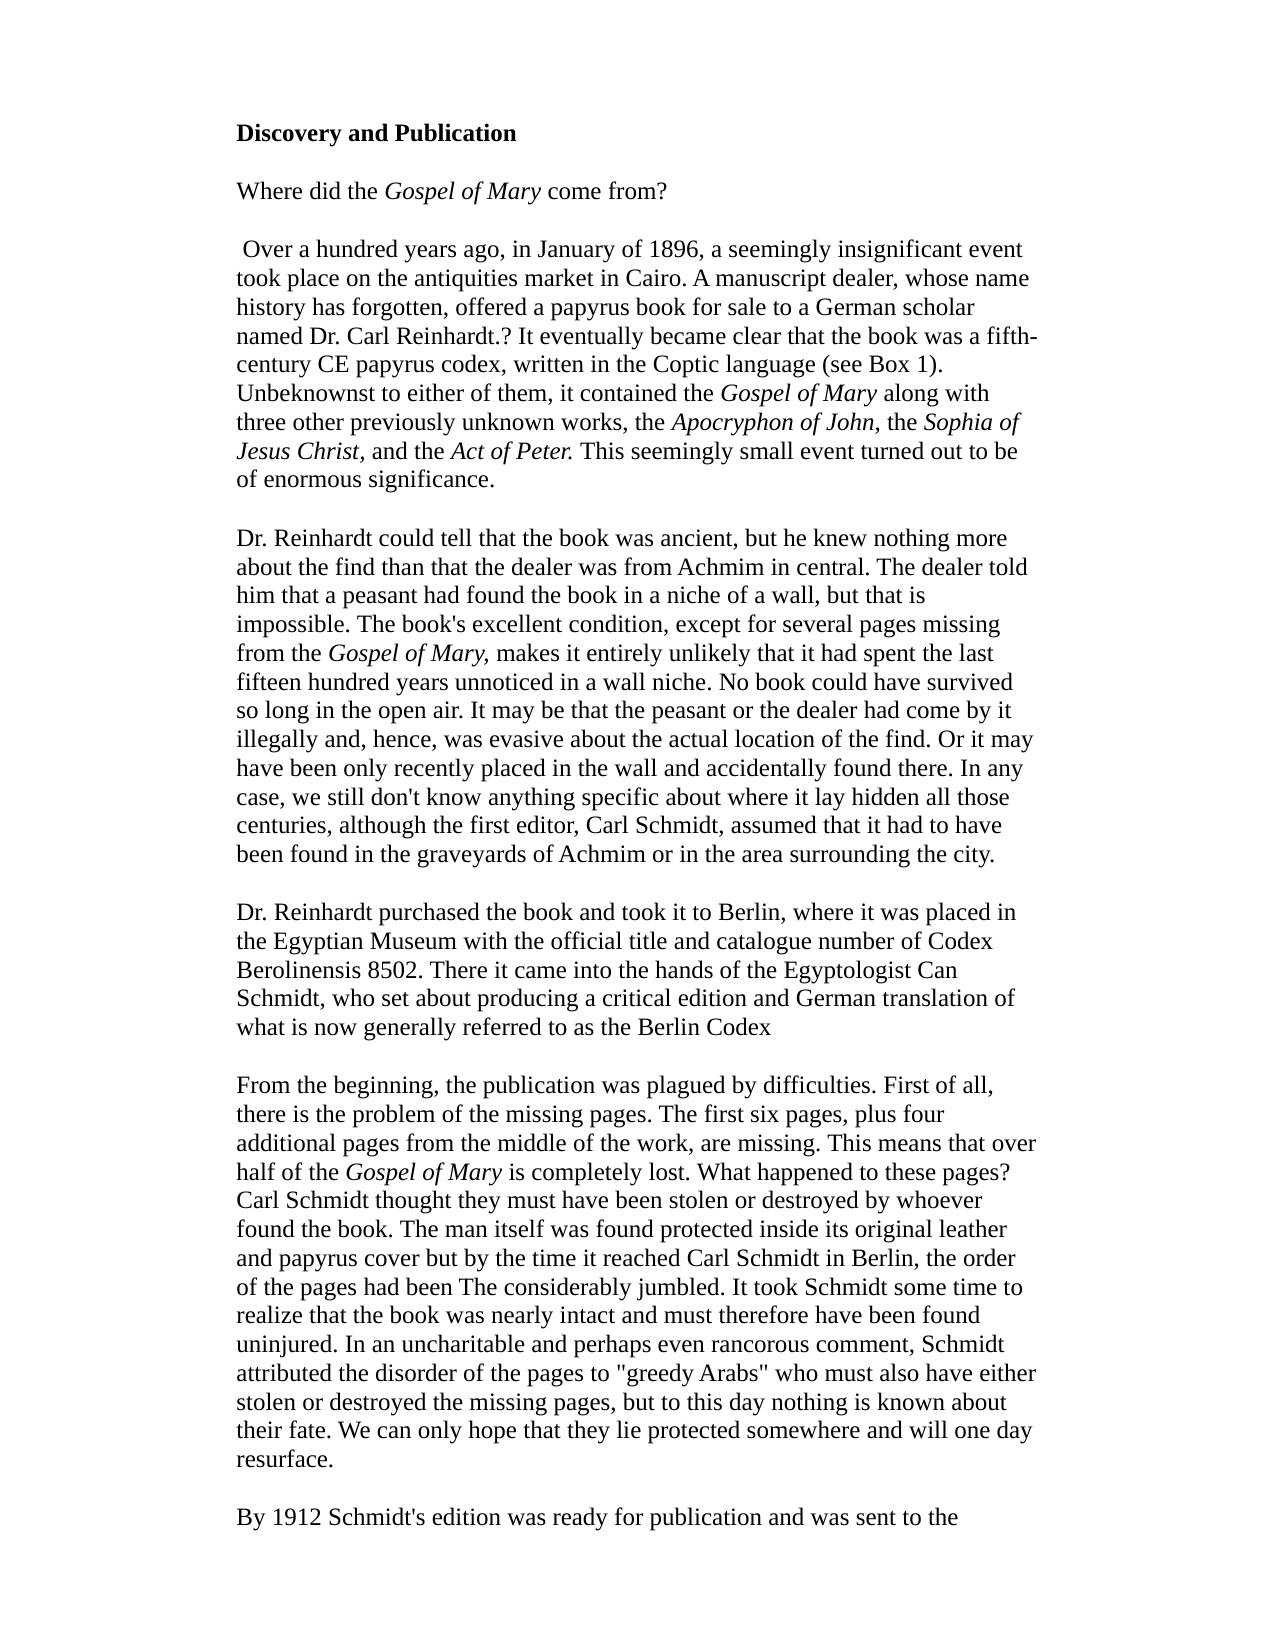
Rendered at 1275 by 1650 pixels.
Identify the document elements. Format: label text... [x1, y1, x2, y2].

text Dr. Reinhardt purchased the book and took it to Berlin, where it was placed in the Egyptian Museum with the official title and catalogue number of Codex Berolinensis 8502. There it came into the hands of the Egyptologist Can Schmidt, who set about producing a critical edition and German translation of what is now generally referred to as the Berlin Codex [236, 897, 1039, 1041]
text Over a hundred years ago, in January of 1896, a seemingly insignificant event took place on the antiquities market in Cairo. A manuscript dealer, whose name history has forgotten, offered a papyrus book for sale to a German scholar named Dr. Carl Reinhardt.? It eventually became clear that the book was a fifth-century CE papyrus codex, written in the Coptic language (see Box 1). Unbeknownst to either of them, it contained the Gospel of Mary along with three other previously unknown works, the Apocryphon of John, the Sophia of Jesus Christ, and the Act of Peter. This seemingly small event turned out to be of enormous significance. [236, 234, 1039, 493]
text By 1912 Schmidt's edition was ready for publication and was sent to the [236, 1502, 1039, 1531]
text Discovery and Publication [236, 118, 1039, 147]
text Where did the Gospel of Mary come from? [236, 176, 1039, 205]
text From the beginning, the publication was plagued by difficulties. First of all, there is the problem of the missing pages. The first six pages, plus four additional pages from the middle of the work, are missing. This means that over half of the Gospel of Mary is completely lost. What happened to these pages? Carl Schmidt thought they must have been stolen or destroyed by whoever found the book. The man itself was found protected inside its original leather and papyrus cover but by the time it reached Carl Schmidt in Berlin, the order of the pages had been The considerably jumbled. It took Schmidt some time to realize that the book was nearly intact and must therefore have been found uninjured. In an uncharitable and perhaps even rancorous comment, Schmidt attributed the disorder of the pages to "greedy Arabs" who must also have either stolen or destroyed the missing pages, but to this day nothing is known about their fate. We can only hope that they lie protected somewhere and will one day resurface. [236, 1071, 1039, 1473]
text Dr. Reinhardt could tell that the book was ancient, but he knew nothing more about the find than that the dealer was from Achmim in central. The dealer told him that a peasant had found the book in a niche of a wall, but that is impossible. The book's excellent condition, except for several pages missing from the Gospel of Mary, makes it entirely unlikely that it had spent the last fifteen hundred years unnoticed in a wall niche. No book could have survived so long in the open air. It may be that the peasant or the dealer had come by it illegally and, hence, was evasive about the actual location of the find. Or it may have been only recently placed in the wall and accidentally found there. In any case, we still don't know anything specific about where it lay hidden all those centuries, although the first editor, Carl Schmidt, assumed that it had to have been found in the graveyards of Achmim or in the area surrounding the city. [236, 523, 1039, 868]
